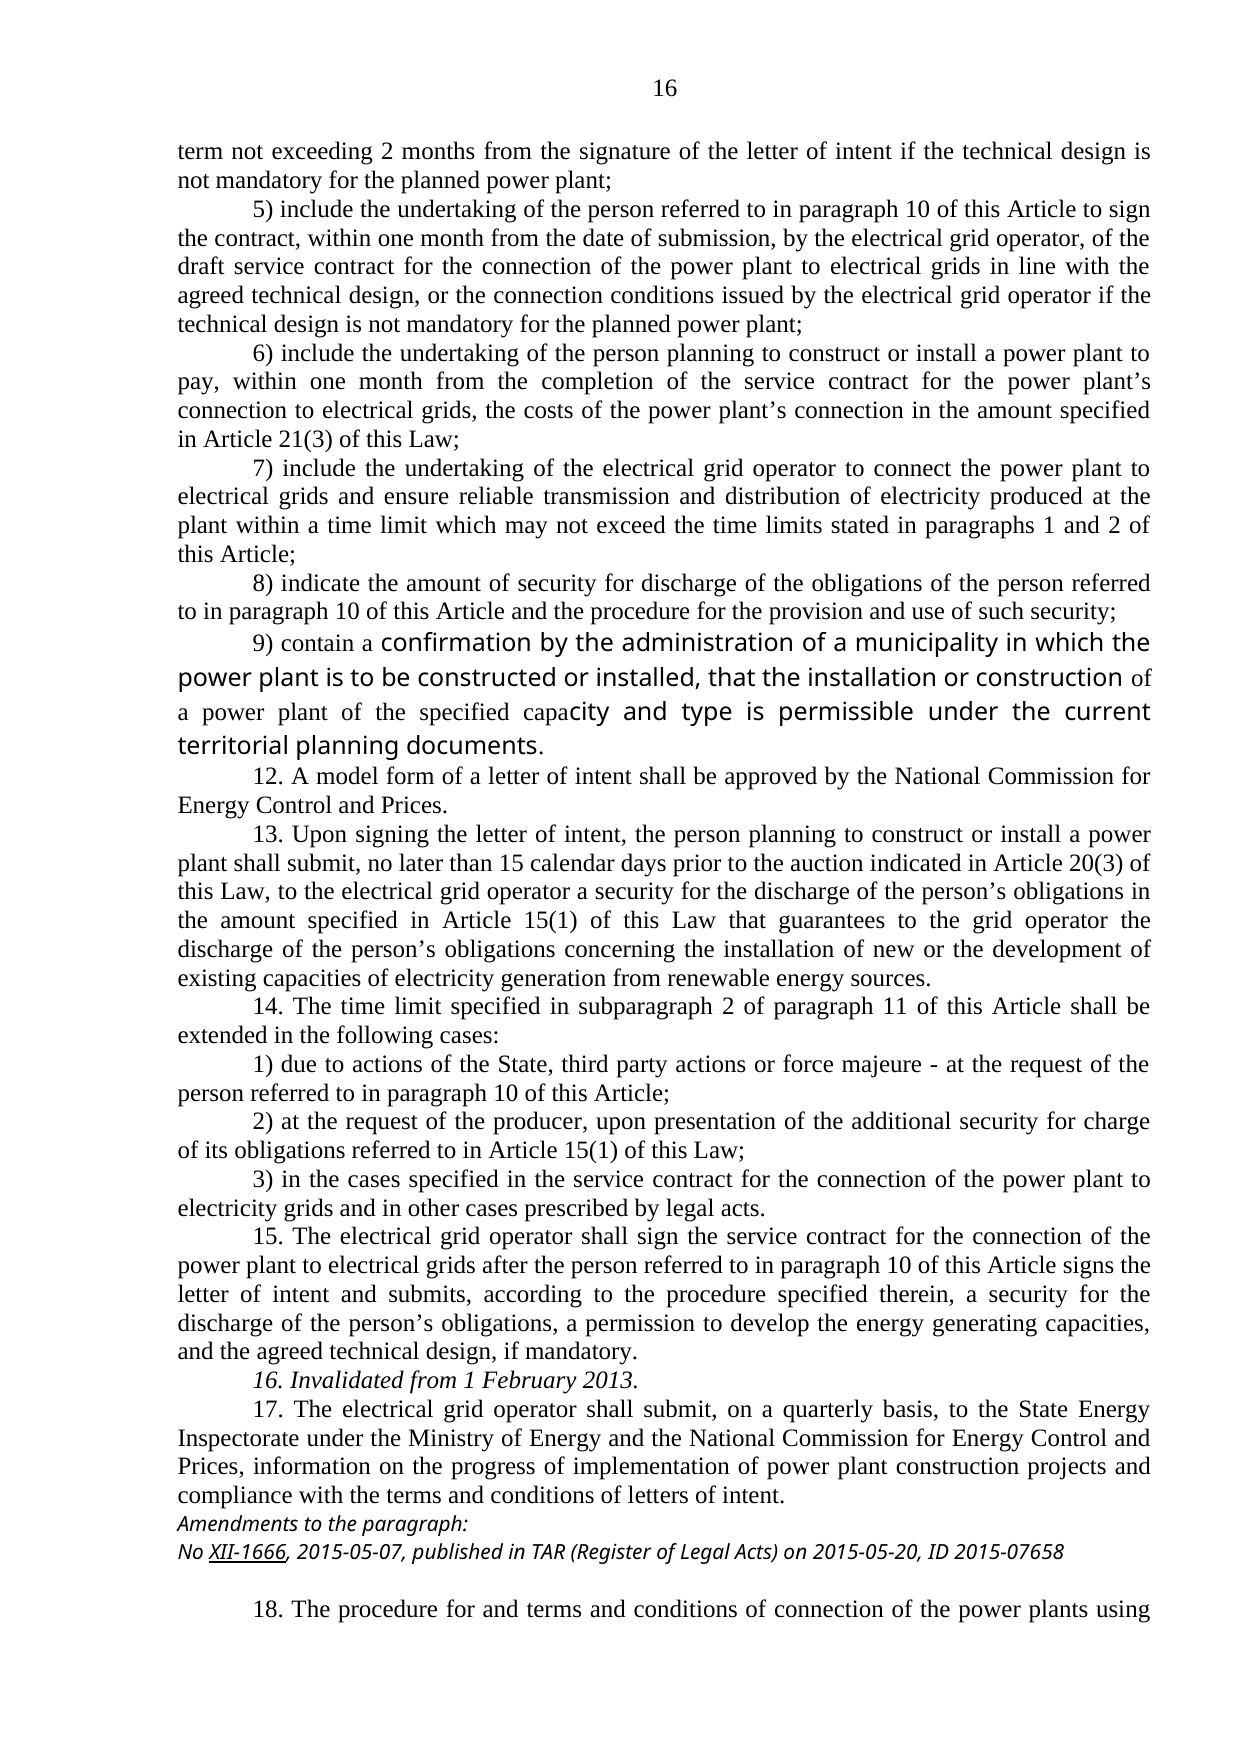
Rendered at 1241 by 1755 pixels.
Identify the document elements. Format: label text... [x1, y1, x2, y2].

text No XII-1666, 2015-05-07, published in TAR (Register of Legal Acts) on 2015-05-20, ID 2015-07658 [177, 1537, 1152, 1566]
text 2) at the request of the producer, upon presentation of the additional security for charge of its obligations referred to in Article 15(1) of this Law; [177, 1106, 1152, 1164]
text 15. The electrical grid operator shall sign the service contract for the connection of the power plant to electrical grids after the person referred to in paragraph 10 of this Article signs the letter of intent and submits, according to the procedure specified therein, a security for the discharge of the person’s obligations, a permission to develop the energy generating capacities, and the agreed technical design, if mandatory. [177, 1221, 1152, 1365]
text 5) include the undertaking of the person referred to in paragraph 10 of this Article to sign the contract, within one month from the date of submission, by the electrical grid operator, of the draft service contract for the connection of the power plant to electrical grids in line with the agreed technical design, or the connection conditions issued by the electrical grid operator if the technical design is not mandatory for the planned power plant; [177, 194, 1152, 338]
text 1) due to actions of the State, third party actions or force majeure - at the request of the person referred to in paragraph 10 of this Article; [177, 1049, 1152, 1106]
text 9) contain a confirmation by the administration of a municipality in which the power plant is to be constructed or installed, that the installation or construction of a power plant of the specified capacity and type is permissible under the current territorial planning documents. [177, 625, 1152, 761]
text Amendments to the paragraph: [177, 1509, 1152, 1537]
text 17. The electrical grid operator shall submit, on a quarterly basis, to the State Energy Inspectorate under the Ministry of Energy and the National Commission for Energy Control and Prices, information on the progress of implementation of power plant construction projects and compliance with the terms and conditions of letters of intent. [177, 1394, 1152, 1509]
text 16. Invalidated from 1 February 2013. [177, 1365, 1152, 1394]
text 7) include the undertaking of the electrical grid operator to connect the power plant to electrical grids and ensure reliable transmission and distribution of electricity produced at the plant within a time limit which may not exceed the time limits stated in paragraphs 1 and 2 of this Article; [177, 453, 1152, 568]
text 3) in the cases specified in the service contract for the connection of the power plant to electricity grids and in other cases prescribed by legal acts. [177, 1164, 1152, 1221]
text 6) include the undertaking of the person planning to construct or install a power plant to pay, within one month from the completion of the service contract for the power plant’s connection to electrical grids, the costs of the power plant’s connection in the amount specified in Article 21(3) of this Law; [177, 338, 1152, 453]
text term not exceeding 2 months from the signature of the letter of intent if the technical design is not mandatory for the planned power plant; [177, 136, 1152, 194]
text 8) indicate the amount of security for discharge of the obligations of the person referred to in paragraph 10 of this Article and the procedure for the provision and use of such security; [177, 568, 1152, 625]
text 18. The procedure for and terms and conditions of connection of the power plants using [177, 1594, 1152, 1623]
text 12. A model form of a letter of intent shall be approved by the National Commission for Energy Control and Prices. [177, 761, 1152, 819]
text 13. Upon signing the letter of intent, the person planning to construct or install a power plant shall submit, no later than 15 calendar days prior to the auction indicated in Article 20(3) of this Law, to the electrical grid operator a security for the discharge of the person’s obligations in the amount specified in Article 15(1) of this Law that guarantees to the grid operator the discharge of the person’s obligations concerning the installation of new or the development of existing capacities of electricity generation from renewable energy sources. [177, 819, 1152, 991]
text 14. The time limit specified in subparagraph 2 of paragraph 11 of this Article shall be extended in the following cases: [177, 991, 1152, 1049]
